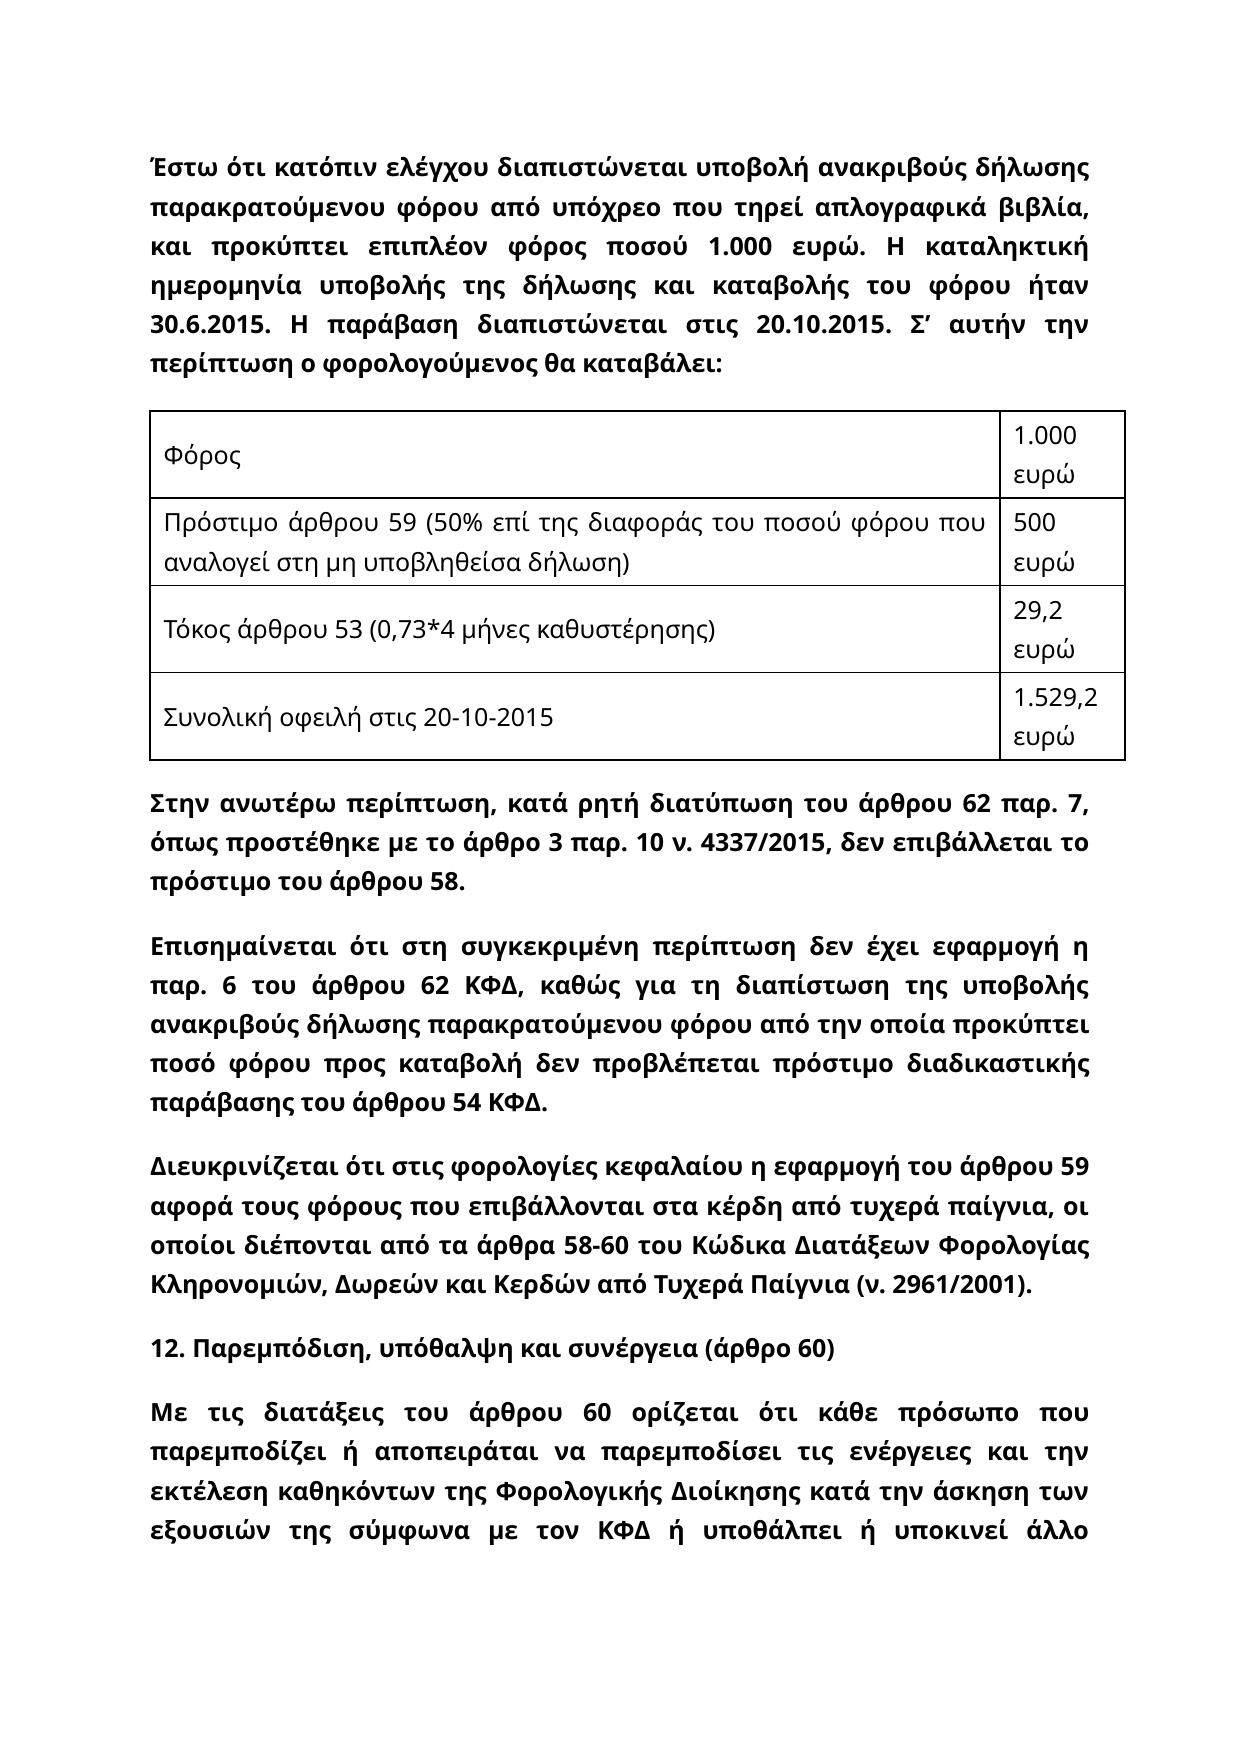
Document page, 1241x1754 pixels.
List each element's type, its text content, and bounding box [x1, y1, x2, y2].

table_cell Τόκος άρθρου 53 (0,73*4 μήνες καθυστέρησης) [151, 586, 999, 672]
table_header Φόρος [151, 412, 999, 497]
table_cell 1.529,2 ευρώ [1001, 673, 1124, 759]
table_cell 500 ευρώ [1001, 499, 1124, 584]
table_cell 29,2 ευρώ [1001, 586, 1124, 672]
text Με τις διατάξεις του άρθρου 60 ορίζεται ότι κάθε πρόσωπο που παρεμποδίζει ή αποπειράται να παρεμποδίσει τις ενέργειες και την εκτέλεση καθηκόντων της Φορολογικής Διοίκησης κατά την άσκηση των εξουσιών της σύμφωνα με τον ΚΦΔ ή υποθάλπει ή υποκινεί άλλο [150, 1395, 1090, 1546]
text Έστω ότι κατόπιν ελέγχου διαπιστώνεται υποβολή ανακριβούς δήλωσης παρακρατούμενου φόρου από υπόχρεο που τηρεί απλογραφικά βιβλία, και προκύπτει επιπλέον φόρος ποσού 1.000 ευρώ. Η καταληκτική ημερομηνία υποβολής της δήλωσης και καταβολής του φόρου ήταν 30.6.2015. Η παράβαση διαπιστώνεται στις 20.10.2015. Σ’ αυτήν την περίπτωση ο φορολογούμενος θα καταβάλει: [150, 150, 1090, 380]
table_cell Πρόστιμο άρθρου 59 (50% επί της διαφοράς του ποσού φόρου που αναλογεί στη μη υποβληθείσα δήλωση) [151, 499, 999, 584]
text Στην ανωτέρω περίπτωση, κατά ρητή διατύπωση του άρθρου 62 παρ. 7, όπως προστέθηκε με το άρθρο 3 παρ. 10 ν. 4337/2015, δεν επιβάλλεται το πρόστιμο του άρθρου 58. [150, 786, 1090, 898]
text Επισημαίνεται ότι στη συγκεκριμένη περίπτωση δεν έχει εφαρμογή η παρ. 6 του άρθρου 62 ΚΦΔ, καθώς για τη διαπίστωση της υποβολής ανακριβούς δήλωσης παρακρατούμενου φόρου από την οποία προκύπτει ποσό φόρου προς καταβολή δεν προβλέπεται πρόστιμο διαδικαστικής παράβασης του άρθρου 54 ΚΦΔ. [150, 928, 1090, 1119]
table_header 1.000 ευρώ [1001, 412, 1124, 497]
table_cell Συνολική οφειλή στις 20-10-2015 [151, 673, 999, 759]
text 12. Παρεμπόδιση, υπόθαλψη και συνέργεια (άρθρο 60) [150, 1331, 1090, 1365]
text Διευκρινίζεται ότι στις φορολογίες κεφαλαίου η εφαρμογή του άρθρου 59 αφορά τους φόρους που επιβάλλονται στα κέρδη από τυχερά παίγνια, οι οποίοι διέπονται από τα άρθρα 58-60 του Κώδικα Διατάξεων Φορολογίας Κληρονομιών, Δωρεών και Κερδών από Τυχερά Παίγνια (ν. 2961/2001). [150, 1149, 1090, 1301]
